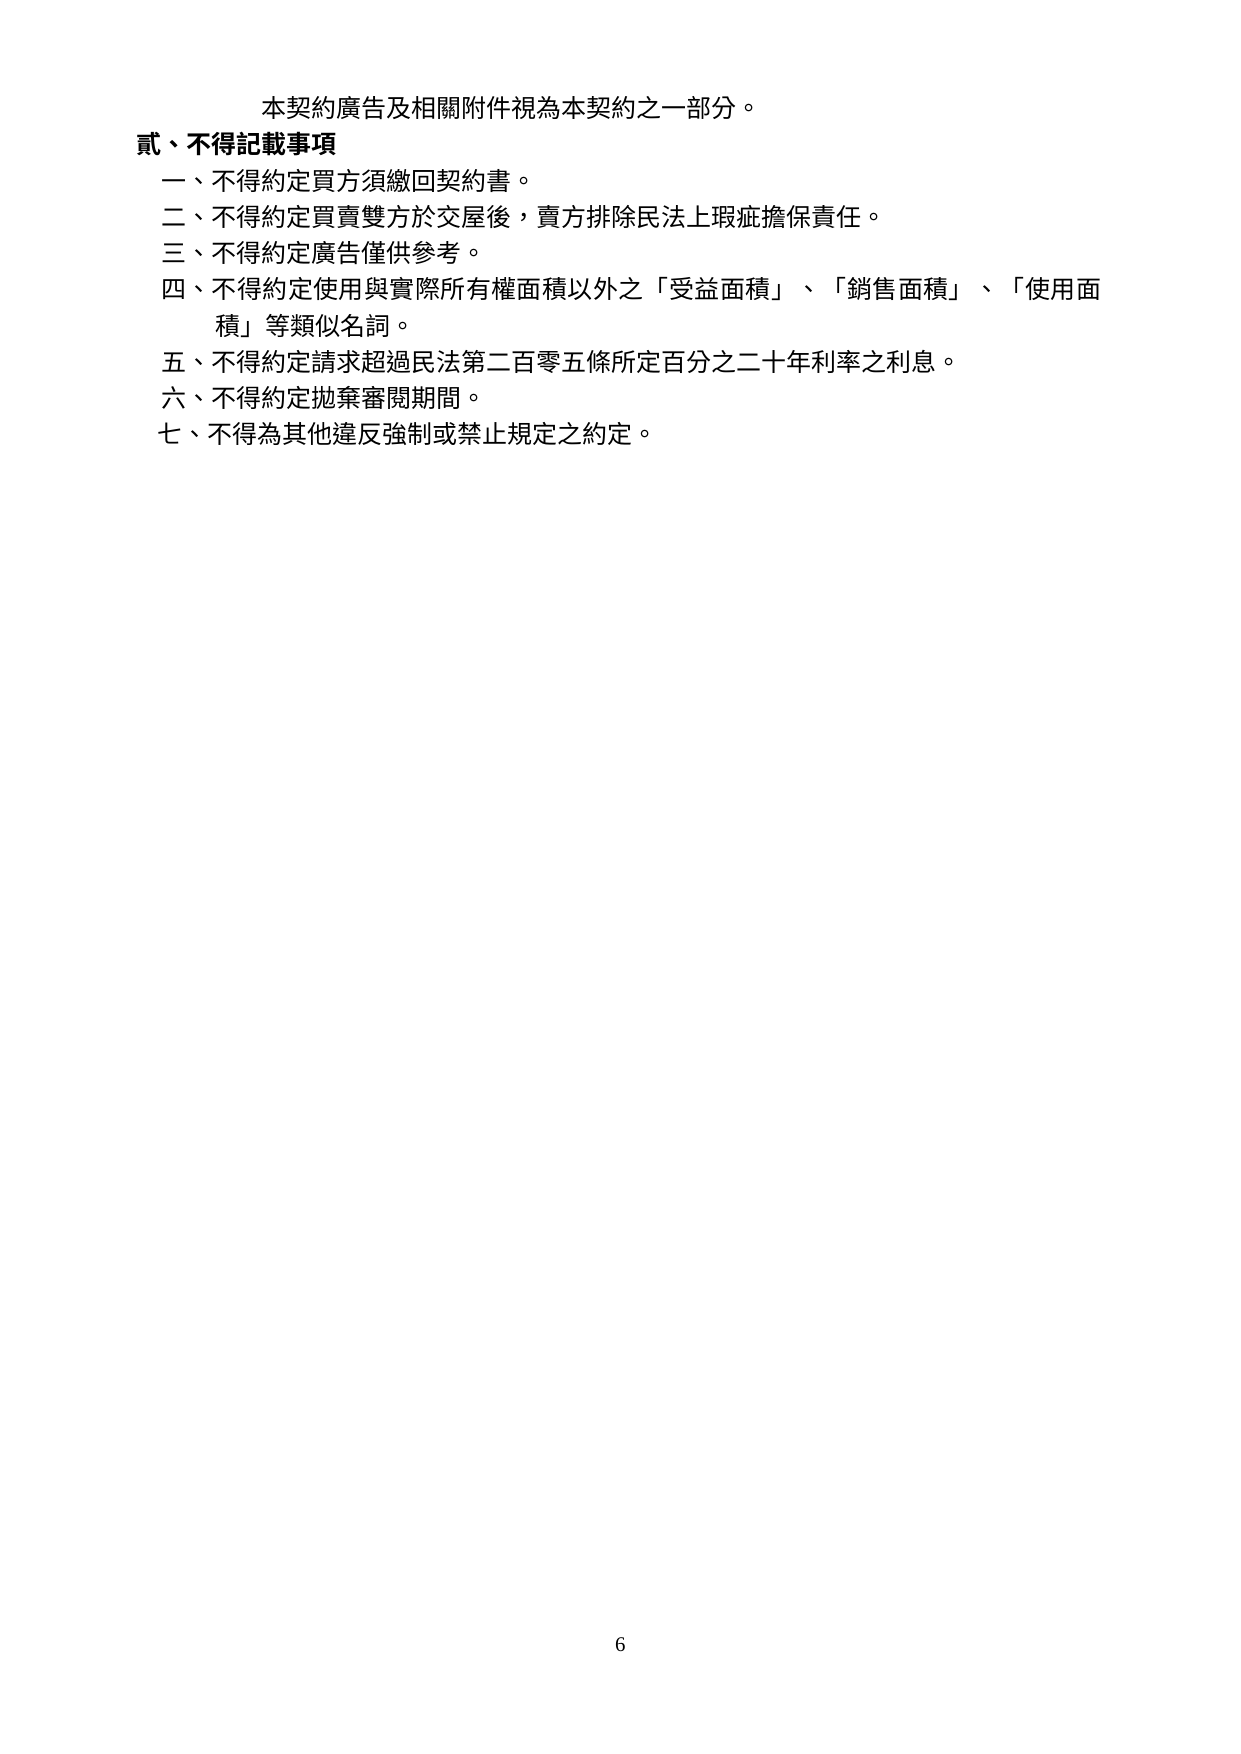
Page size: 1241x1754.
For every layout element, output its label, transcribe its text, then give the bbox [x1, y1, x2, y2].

text 三、不得約定廣告僅供參考。 [136, 234, 1104, 270]
text 七、不得為其他違反強制或禁止規定之約定。 [136, 415, 1104, 451]
text 貳、不得記載事項 [136, 125, 1104, 161]
text 四、不得約定使用與實際所有權面積以外之「受益面積」、「銷售面積」、「使用面積」等類似名詞。 [161, 270, 1104, 342]
text 一、不得約定買方須繳回契約書。 [136, 161, 1104, 197]
text 五、不得約定請求超過民法第二百零五條所定百分之二十年利率之利息。 [136, 342, 1104, 379]
text 本契約廣告及相關附件視為本契約之一部分。 [211, 89, 1104, 125]
text 六、不得約定拋棄審閱期間。 [136, 379, 1104, 415]
text 二、不得約定買賣雙方於交屋後，賣方排除民法上瑕疵擔保責任。 [136, 197, 1104, 234]
